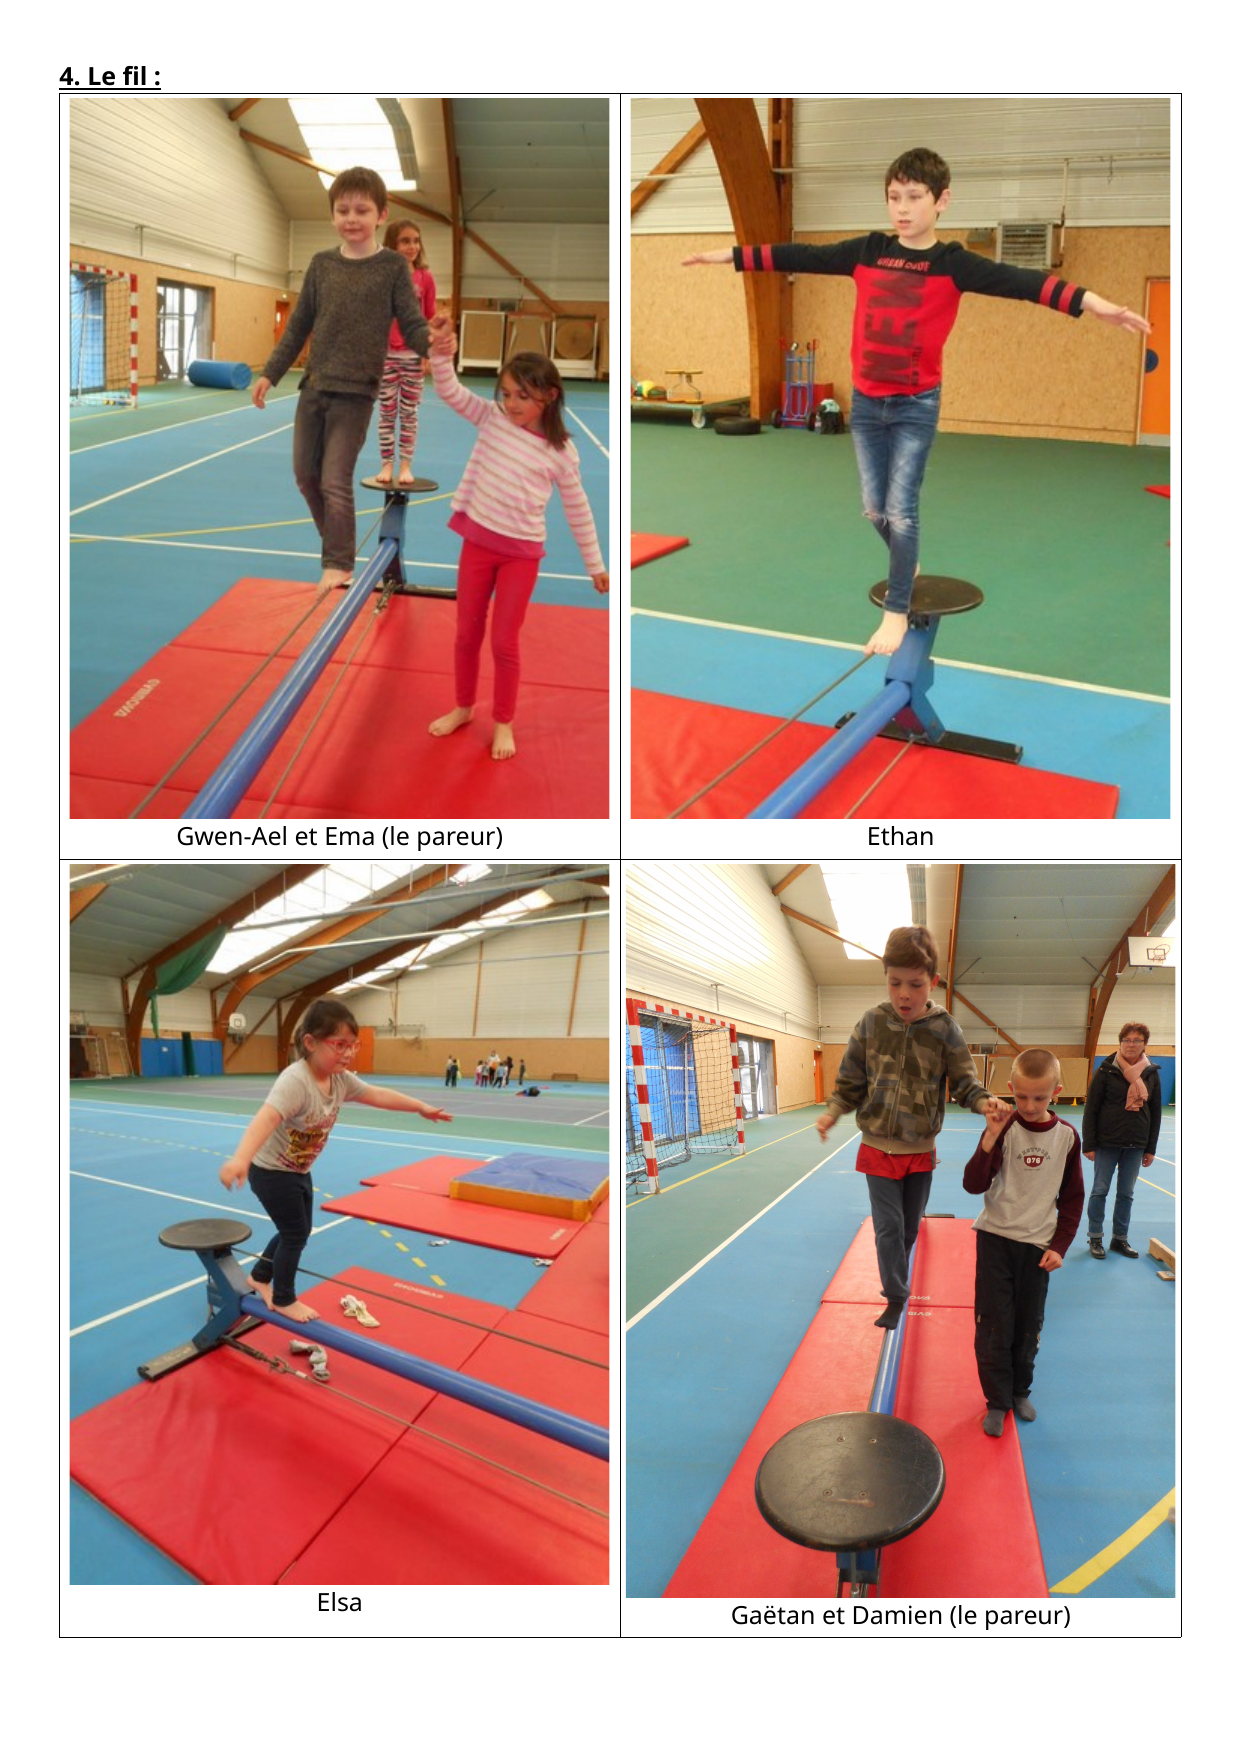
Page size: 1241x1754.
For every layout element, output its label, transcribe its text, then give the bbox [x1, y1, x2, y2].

text 4. Le fil : [59, 59, 1181, 93]
picture [625, 864, 1176, 1598]
table_cell Elsa [60, 865, 620, 1637]
table_header Ethan [621, 94, 1181, 859]
table_cell Gaëtan et Damien (le pareur) [621, 865, 1181, 1637]
table_cell [621, 860, 1181, 864]
picture [69, 98, 610, 819]
table_cell [60, 860, 620, 864]
table_header Gwen-Ael et Ema (le pareur) [60, 94, 620, 859]
picture [69, 864, 610, 1585]
picture [630, 98, 1171, 819]
